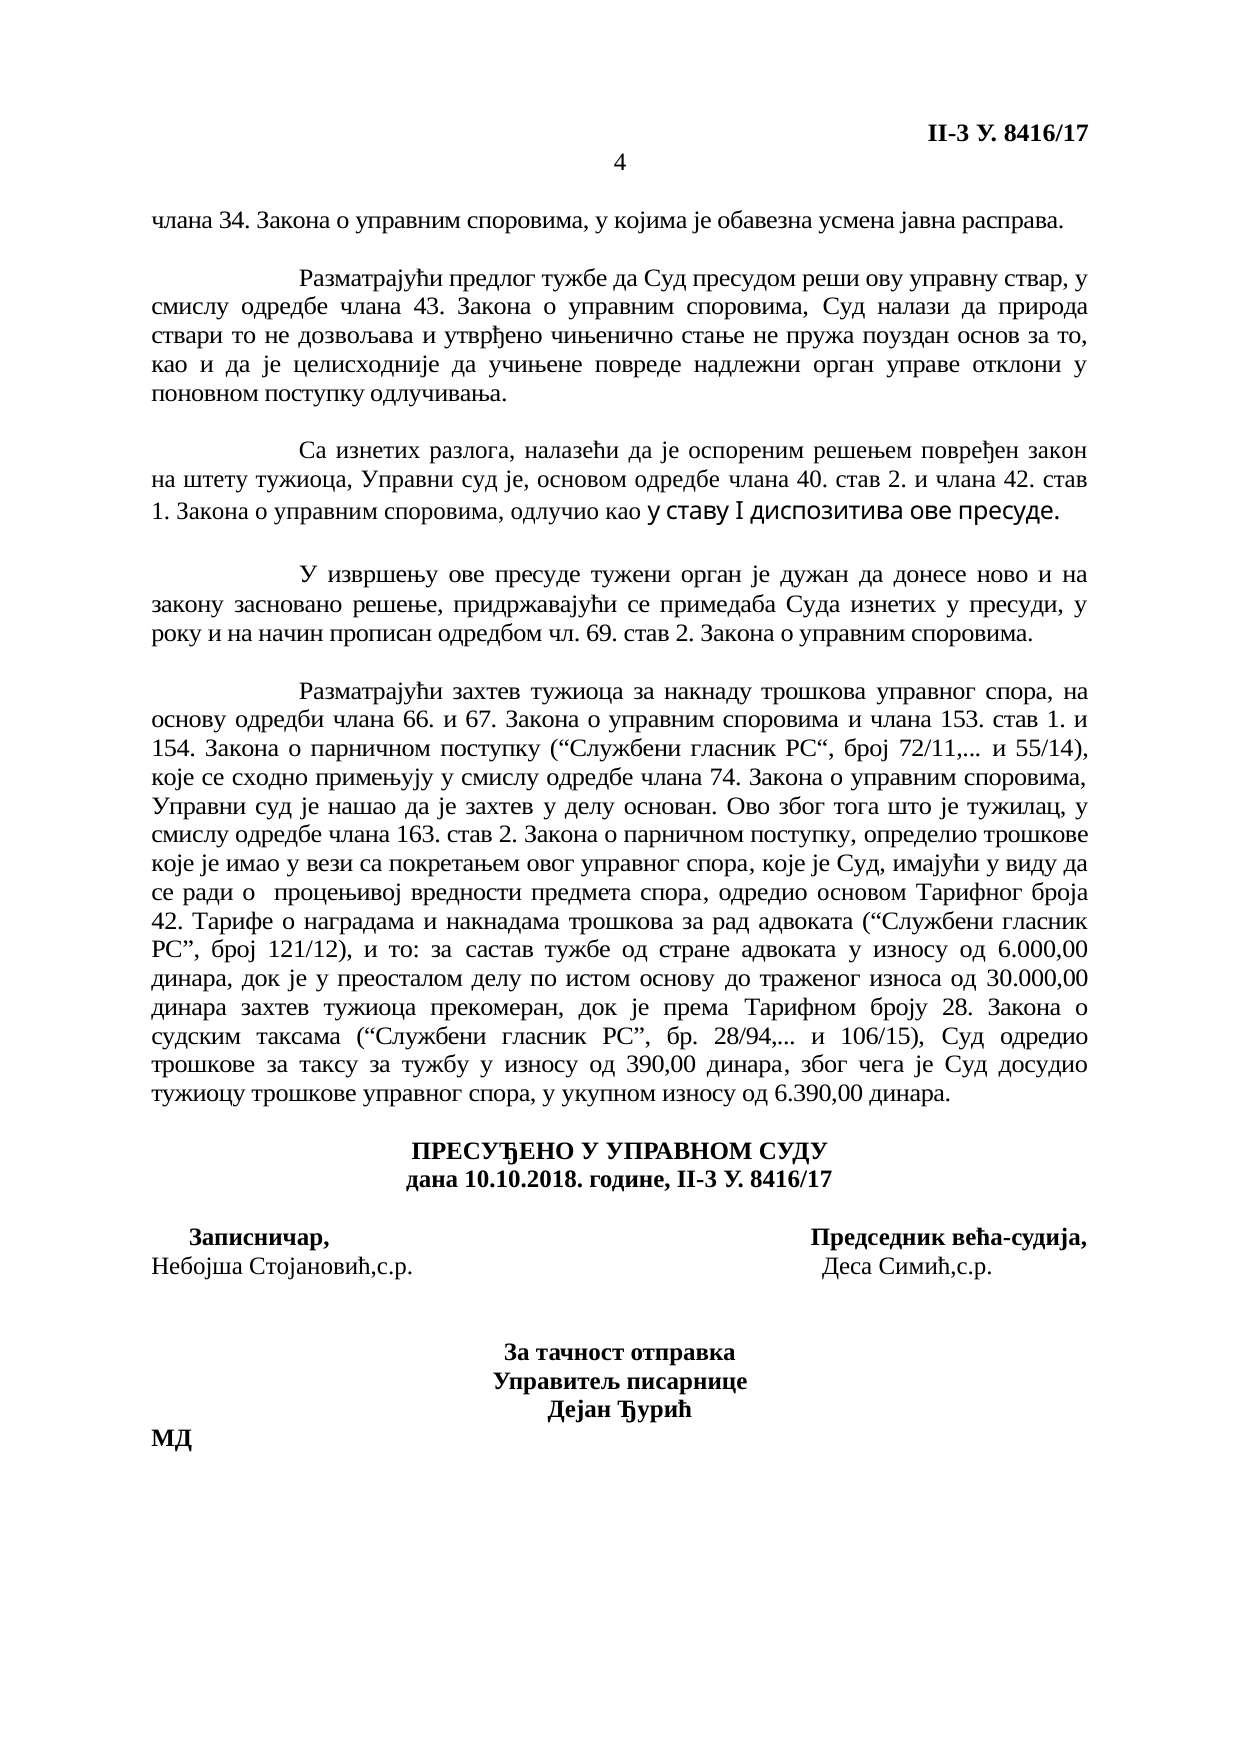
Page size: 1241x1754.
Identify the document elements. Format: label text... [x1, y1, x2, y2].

text Разматрајући захтев тужиоца за накнаду трошкова управног спора, на основу одредби члана 66. и 67. Закона о управним споровима и члана 153. став 1. и 154. Закона о парничном поступку (“Службени гласник РС“, број 72/11,... и 55/14), које се сходно примењују у смислу одредбе члана 74. Закона о управним споровима, Управни суд је нашао да је захтев у делу основан. Ово због тога што је тужилац, у смислу одредбе члана 163. став 2. Закона о парничном поступку, определио трошкове које је имао у вези са покретањем овог управног спора, које је Суд, имајући у виду да се ради о процењивој вредности предмета спора, одредио основом Тарифног броја 42. Тарифе о наградама и накнадама трошкова за рад адвоката (“Службени гласник РС”, број 121/12), и то: за састав тужбе од стране адвоката у износу од 6.000,00 динара, док је у преосталом делу по истом основу до траженог износа од 30.000,00 динара захтев тужиоца прекомеран, док је према Tарифном броју 28. Закона о судским таксама (“Службени гласник РС”, бр. 28/94,... и 106/15), Суд одредио трошкове за таксу за тужбу у износу од 390,00 динара, због чега је Суд досудио тужиоцу трошкове управног спора, у укупном износу од 6.390,00 динара. [151, 676, 1088, 1107]
text Записничар, Председник већа-судија, [151, 1222, 1087, 1251]
text ПРЕСУЂЕНО У УПРАВНОМ СУДУ [151, 1136, 1088, 1164]
text Небојша Стојановић,с.р. Деса Симић,с.р. [151, 1251, 1087, 1279]
text У извршењу ове пресуде тужени орган је дужан да донесе ново и на закону засновано решење, придржавајући се примедаба Суда изнетих у пресуди, у року и на начин прописан одредбом чл. 69. став 2. Закона о управним споровима. [151, 555, 1088, 647]
text МД [151, 1423, 1088, 1452]
text Управитељ писарнице [151, 1366, 1088, 1394]
text За тачност отправка [151, 1337, 1088, 1366]
text Разматрајући предлог тужбе да Суд пресудом реши ову управну ствар, у смислу одредбе члана 43. Закона о управним споровима, Суд налази да природа ствари то не дозвољава и утврђено чињенично стање не пружа поуздан основ за то, као и да је целисходније да учињене повреде надлежни орган управе отклони у поновном поступку одлучивања. [151, 263, 1088, 406]
text Дејан Ђурић [151, 1394, 1088, 1423]
text дана 10.10.2018. године, II-3 У. 8416/17 [151, 1164, 1087, 1193]
text члана 34. Закона о управним споровима, у којима је обавезна усмена јавна расправа. [151, 205, 1088, 234]
text Са изнетих разлога, налазећи да je оспореним решењем повређен закон на штету тужиоца, Управни суд је, основом одредбе члана 40. став 2. и члана 42. став 1. Закона о управним споровима, одлучио као у ставу I диспозитива ове пресуде. [151, 435, 1088, 527]
